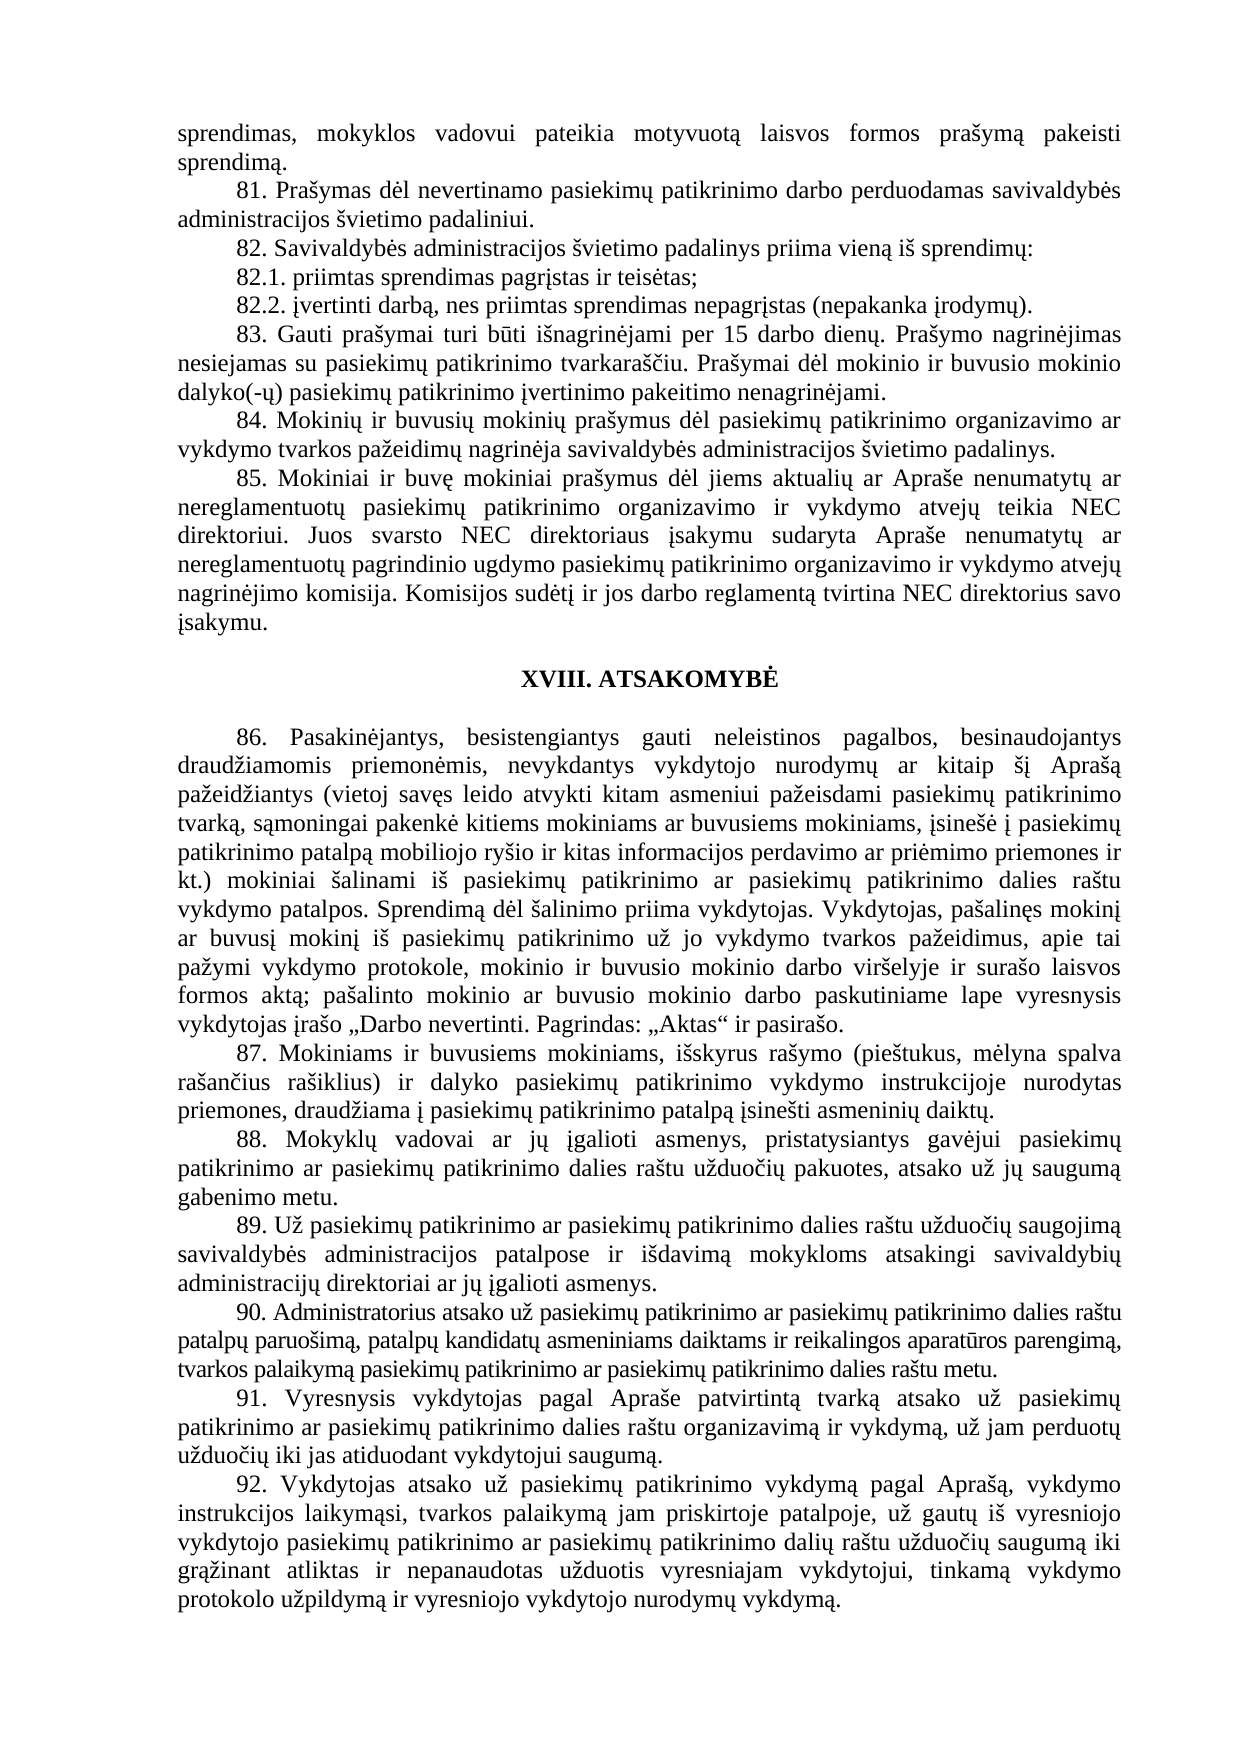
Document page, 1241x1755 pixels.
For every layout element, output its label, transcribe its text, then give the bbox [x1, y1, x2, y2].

text 82.1. priimtas sprendimas pagrįstas ir teisėtas; [177, 262, 1122, 291]
text 88. Mokyklų vadovai ar jų įgalioti asmenys, pristatysiantys gavėjui pasiekimų patikrinimo ar pasiekimų patikrinimo dalies raštu užduočių pakuotes, atsako už jų saugumą gabenimo metu. [177, 1124, 1122, 1211]
text 86. Pasakinėjantys, besistengiantys gauti neleistinos pagalbos, besinaudojantys draudžiamomis priemonėmis, nevykdantys vykdytojo nurodymų ar kitaip šį Aprašą pažeidžiantys (vietoj savęs leido atvykti kitam asmeniui pažeisdami pasiekimų patikrinimo tvarką, sąmoningai pakenkė kitiems mokiniams ar buvusiems mokiniams, įsinešė į pasiekimų patikrinimo patalpą mobiliojo ryšio ir kitas informacijos perdavimo ar priėmimo priemones ir kt.) mokiniai šalinami iš pasiekimų patikrinimo ar pasiekimų patikrinimo dalies raštu vykdymo patalpos. Sprendimą dėl šalinimo priima vykdytojas. Vykdytojas, pašalinęs mokinį ar buvusį mokinį iš pasiekimų patikrinimo už jo vykdymo tvarkos pažeidimus, apie tai pažymi vykdymo protokole, mokinio ir buvusio mokinio darbo viršelyje ir surašo laisvos formos aktą; pašalinto mokinio ar buvusio mokinio darbo paskutiniame lape vyresnysis vykdytojas įrašo „Darbo nevertinti. Pagrindas: „Aktas“ ir pasirašo. [177, 722, 1122, 1038]
text 85. Mokiniai ir buvę mokiniai prašymus dėl jiems aktualių ar Apraše nenumatytų ar nereglamentuotų pasiekimų patikrinimo organizavimo ir vykdymo atvejų teikia NEC direktoriui. Juos svarsto NEC direktoriaus įsakymu sudaryta Apraše nenumatytų ar nereglamentuotų pagrindinio ugdymo pasiekimų patikrinimo organizavimo ir vykdymo atvejų nagrinėjimo komisija. Komisijos sudėtį ir jos darbo reglamentą tvirtina NEC direktorius savo įsakymu. [177, 463, 1122, 636]
text 91. Vyresnysis vykdytojas pagal Apraše patvirtintą tvarką atsako už pasiekimų patikrinimo ar pasiekimų patikrinimo dalies raštu organizavimą ir vykdymą, už jam perduotų užduočių iki jas atiduodant vykdytojui saugumą. [177, 1383, 1122, 1469]
text 90. Administratorius atsako už pasiekimų patikrinimo ar pasiekimų patikrinimo dalies raštu patalpų paruošimą, patalpų kandidatų asmeniniams daiktams ir reikalingos aparatūros parengimą, tvarkos palaikymą pasiekimų patikrinimo ar pasiekimų patikrinimo dalies raštu metu. [177, 1297, 1122, 1383]
text 84. Mokinių ir buvusių mokinių prašymus dėl pasiekimų patikrinimo organizavimo ar vykdymo tvarkos pažeidimų nagrinėja savivaldybės administracijos švietimo padalinys. [177, 406, 1122, 463]
text XVIII. ATSAKOMYBĖ [177, 664, 1122, 693]
text 89. Už pasiekimų patikrinimo ar pasiekimų patikrinimo dalies raštu užduočių saugojimą savivaldybės administracijos patalpose ir išdavimą mokykloms atsakingi savivaldybių administracijų direktoriai ar jų įgalioti asmenys. [177, 1211, 1122, 1297]
text sprendimas, mokyklos vadovui pateikia motyvuotą laisvos formos prašymą pakeisti sprendimą. [177, 118, 1122, 176]
text 82. Savivaldybės administracijos švietimo padalinys priima vieną iš sprendimų: [177, 233, 1122, 262]
text 83. Gauti prašymai turi būti išnagrinėjami per 15 darbo dienų. Prašymo nagrinėjimas nesiejamas su pasiekimų patikrinimo tvarkaraščiu. Prašymai dėl mokinio ir buvusio mokinio dalyko(-ų) pasiekimų patikrinimo įvertinimo pakeitimo nenagrinėjami. [177, 319, 1122, 406]
text 92. Vykdytojas atsako už pasiekimų patikrinimo vykdymą pagal Aprašą, vykdymo instrukcijos laikymąsi, tvarkos palaikymą jam priskirtoje patalpoje, už gautų iš vyresniojo vykdytojo pasiekimų patikrinimo ar pasiekimų patikrinimo dalių raštu užduočių saugumą iki grąžinant atliktas ir nepanaudotas užduotis vyresniajam vykdytojui, tinkamą vykdymo protokolo užpildymą ir vyresniojo vykdytojo nurodymų vykdymą. [177, 1469, 1122, 1613]
text 82.2. įvertinti darbą, nes priimtas sprendimas nepagrįstas (nepakanka įrodymų). [177, 291, 1122, 319]
text 81. Prašymas dėl nevertinamo pasiekimų patikrinimo darbo perduodamas savivaldybės administracijos švietimo padaliniui. [177, 176, 1122, 233]
text 87. Mokiniams ir buvusiems mokiniams, išskyrus rašymo (pieštukus, mėlyna spalva rašančius rašiklius) ir dalyko pasiekimų patikrinimo vykdymo instrukcijoje nurodytas priemones, draudžiama į pasiekimų patikrinimo patalpą įsinešti asmeninių daiktų. [177, 1038, 1122, 1124]
